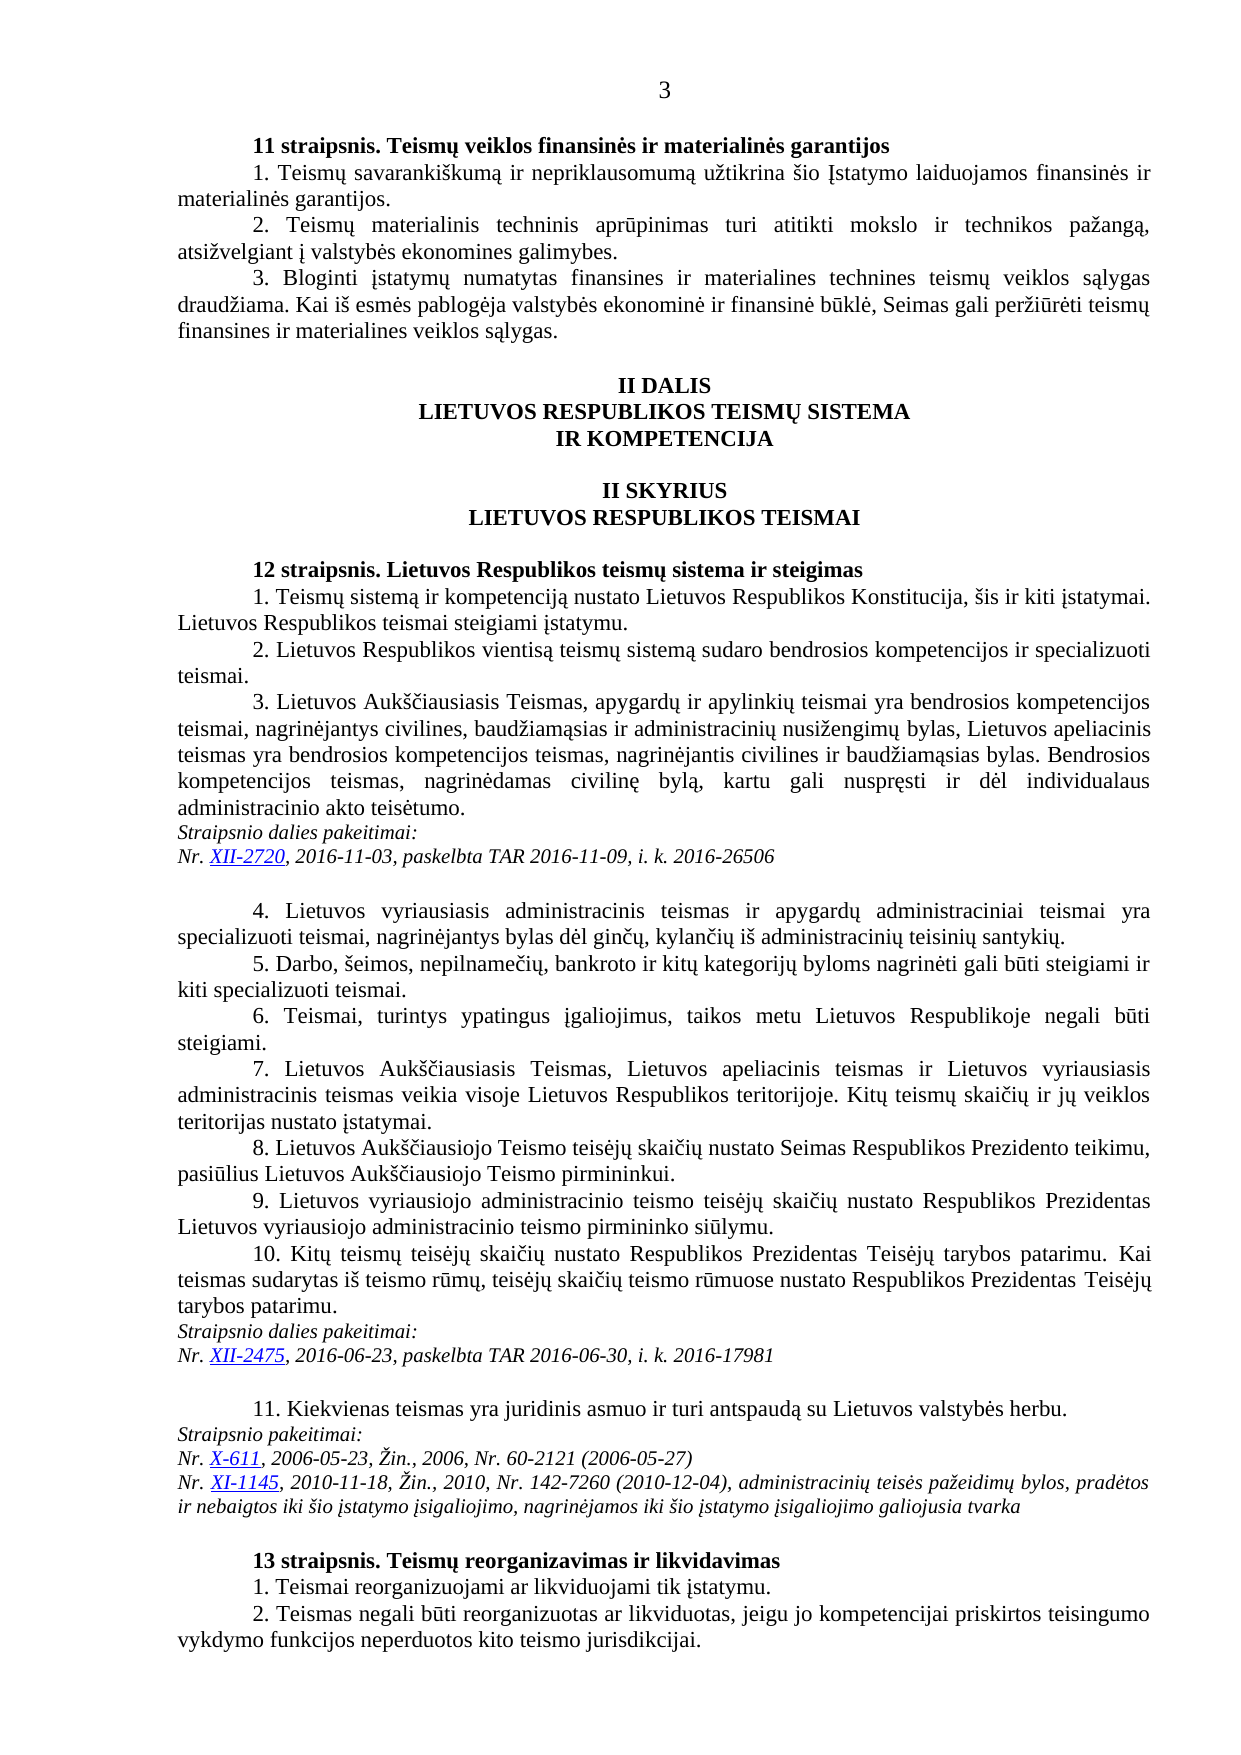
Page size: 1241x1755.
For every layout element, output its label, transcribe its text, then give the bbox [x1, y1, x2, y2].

text 7. Lietuvos Aukščiausiasis Teismas, Lietuvos apeliacinis teismas ir Lietuvos vyriausiasis administracinis teismas veikia visoje Lietuvos Respublikos teritorijoje. Kitų teismų skaičių ir jų veiklos teritorijas nustato įstatymai. [177, 1055, 1152, 1134]
text 2. Teismų materialinis techninis aprūpinimas turi atitikti mokslo ir technikos pažangą, atsižvelgiant į valstybės ekonomines galimybes. [177, 212, 1152, 264]
text 10. Kitų teismų teisėjų skaičių nustato Respublikos Prezidentas Teisėjų tarybos patarimu. Kai teismas sudarytas iš teismo rūmų, teisėjų skaičių teismo rūmuose nustato Respublikos Prezidentas Teisėjų tarybos patarimu. [177, 1239, 1152, 1319]
text 1. Teismų savarankiškumą ir nepriklausomumą užtikrina šio Įstatymo laiduojamos finansinės ir materialinės garantijos. [177, 159, 1152, 212]
text 8. Lietuvos Aukščiausiojo Teismo teisėjų skaičių nustato Seimas Respublikos Prezidento teikimu, pasiūlius Lietuvos Aukščiausiojo Teismo pirmininkui. [177, 1134, 1152, 1187]
text 2. Lietuvos Respublikos vientisą teismų sistemą sudaro bendrosios kompetencijos ir specializuoti teismai. [177, 636, 1152, 688]
text 4. Lietuvos vyriausiasis administracinis teismas ir apygardų administraciniai teismai yra specializuoti teismai, nagrinėjantys bylas dėl ginčų, kylančių iš administracinių teisinių santykių. [177, 897, 1152, 950]
text 5. Darbo, šeimos, nepilnamečių, bankroto ir kitų kategorijų byloms nagrinėti gali būti steigiami ir kiti specializuoti teismai. [177, 950, 1152, 1002]
text II SKYRIUS [177, 477, 1152, 504]
subtitle II DALIS [177, 372, 1152, 398]
text 11 straipsnis. Teismų veiklos finansinės ir materialinės garantijos [177, 132, 1152, 159]
text 1. Teismai reorganizuojami ar likviduojami tik įstatymu. [177, 1573, 1152, 1599]
text Straipsnio dalies pakeitimai: [177, 820, 1152, 844]
text 11. Kiekvienas teismas yra juridinis asmuo ir turi antspaudą su Lietuvos valstybės herbu. [177, 1396, 1152, 1422]
text Nr. XII-2720, 2016-11-03, paskelbta TAR 2016-11-09, i. k. 2016-26506 [177, 844, 1152, 868]
text 2. Teismas negali būti reorganizuotas ar likviduotas, jeigu jo kompetencijai priskirtos teisingumo vykdymo funkcijos neperduotos kito teismo jurisdikcijai. [177, 1599, 1152, 1652]
text Straipsnio pakeitimai: [177, 1422, 1152, 1446]
text 1. Teismų sistemą ir kompetenciją nustato Lietuvos Respublikos Konstitucija, šis ir kiti įstatymai. Lietuvos Respublikos teismai steigiami įstatymu. [177, 583, 1152, 636]
text 6. Teismai, turintys ypatingus įgaliojimus, taikos metu Lietuvos Respublikoje negali būti steigiami. [177, 1002, 1152, 1055]
text 12 straipsnis. Lietuvos Respublikos teismų sistema ir steigimas [177, 557, 1152, 583]
text 3. Lietuvos Aukščiausiasis Teismas, apygardų ir apylinkių teismai yra bendrosios kompetencijos teismai, nagrinėjantys civilines, baudžiamąsias ir administracinių nusižengimų bylas, Lietuvos apeliacinis teismas yra bendrosios kompetencijos teismas, nagrinėjantis civilines ir baudžiamąsias bylas. Bendrosios kompetencijos teismas, nagrinėdamas civilinę bylą, kartu gali nuspręsti ir dėl individualaus administracinio akto teisėtumo. [177, 688, 1152, 820]
text LIETUVOS RESPUBLIKOS TEISMŲ SISTEMA [177, 398, 1152, 425]
text IR KOMPETENCIJA [177, 425, 1152, 451]
text 13 straipsnis. Teismų reorganizavimas ir likvidavimas [177, 1547, 1152, 1573]
text Nr. XI-1145, 2010-11-18, Žin., 2010, Nr. 142-7260 (2010-12-04), administracinių teisės pažeidimų bylos, pradėtos ir nebaigtos iki šio įstatymo įsigaliojimo, nagrinėjamos iki šio įstatymo įsigaliojimo galiojusia tvarka [177, 1470, 1152, 1518]
text Straipsnio dalies pakeitimai: [177, 1319, 1152, 1343]
text Nr. X-611, 2006-05-23, Žin., 2006, Nr. 60-2121 (2006-05-27) [177, 1446, 1152, 1470]
text Nr. XII-2475, 2016-06-23, paskelbta TAR 2016-06-30, i. k. 2016-17981 [177, 1343, 1152, 1367]
text LIETUVOS RESPUBLIKOS TEISMAI [177, 504, 1152, 530]
text 3. Bloginti įstatymų numatytas finansines ir materialines technines teismų veiklos sąlygas draudžiama. Kai iš esmės pablogėja valstybės ekonominė ir finansinė būklė, Seimas gali peržiūrėti teismų finansines ir materialines veiklos sąlygas. [177, 264, 1152, 343]
text 9. Lietuvos vyriausiojo administracinio teismo teisėjų skaičių nustato Respublikos Prezidentas Lietuvos vyriausiojo administracinio teismo pirmininko siūlymu. [177, 1187, 1152, 1239]
